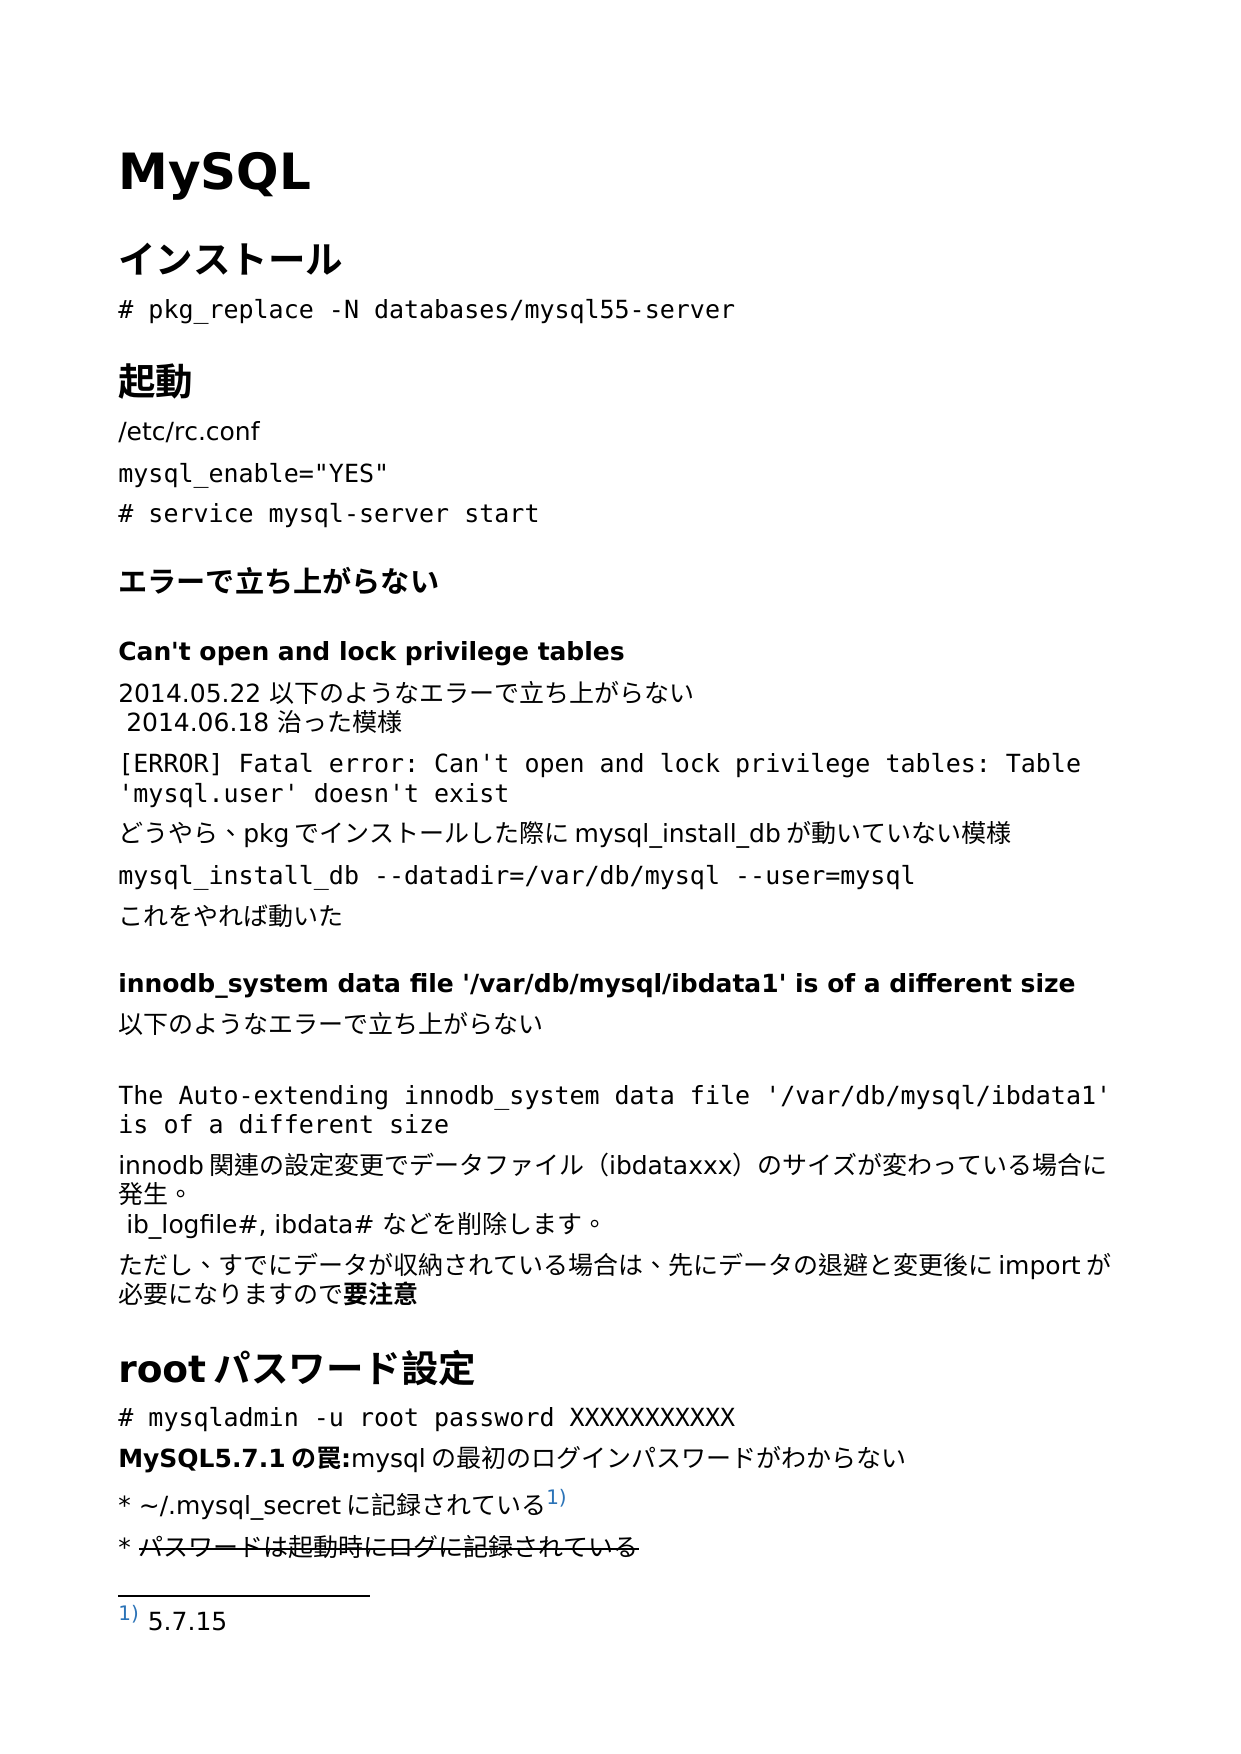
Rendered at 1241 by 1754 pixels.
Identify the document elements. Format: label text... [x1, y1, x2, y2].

subtitle インストール [118, 239, 1122, 282]
text ただし、すでにデータが収納されている場合は、先にデータの退避と変更後にimportが必要になりますので要注意 [118, 1252, 1122, 1310]
text mysql_enable="YES" [118, 459, 1122, 488]
text # mysqladmin -u root password XXXXXXXXXXX [118, 1403, 1122, 1433]
text どうやら、pkgでインストールした際にmysql_install_dbが動いていない模様 [118, 820, 1122, 849]
text 2014.05.22 以下のようなエラーで立ち上がらない 2014.06.18 治った模様 [118, 679, 1122, 737]
text # pkg_replace -N databases/mysql55-server [118, 295, 1122, 324]
text 5.7.15 [118, 1602, 1122, 1636]
subtitle innodb_system data file '/var/db/mysql/ibdata1' is of a different size [118, 969, 1122, 998]
text * パスワードは起動時にログに記録されている [118, 1533, 1122, 1562]
text innodb関連の設定変更でデータファイル（ibdataxxx）のサイズが変わっている場合に発生。 ib_logfile#, ibdata# などを削除します。 [118, 1152, 1122, 1239]
subtitle 起動 [118, 361, 1122, 404]
text mysql_install_db --datadir=/var/db/mysql --user=mysql [118, 861, 1122, 891]
subtitle エラーで立ち上がらない [118, 566, 1122, 599]
text * ~/.mysql_secretに記録されている [118, 1486, 1122, 1520]
text 以下のようなエラーで立ち上がらない [118, 1011, 1122, 1069]
text The Auto-extending innodb_system data file '/var/db/mysql/ibdata1' is of a different size [118, 1081, 1122, 1140]
subtitle Can't open and lock privilege tables [118, 637, 1122, 666]
subtitle MySQL [118, 143, 1122, 201]
text [ERROR] Fatal error: Can't open and lock privilege tables: Table 'mysql.user' doesn't exist [118, 749, 1122, 808]
text MySQL5.7.1の罠:mysqlの最初のログインパスワードがわからない [118, 1444, 1122, 1474]
text # service mysql-server start [118, 500, 1122, 529]
text これをやれば動いた [118, 902, 1122, 931]
text /etc/rc.conf [118, 417, 1122, 446]
subtitle rootパスワード設定 [118, 1347, 1122, 1391]
